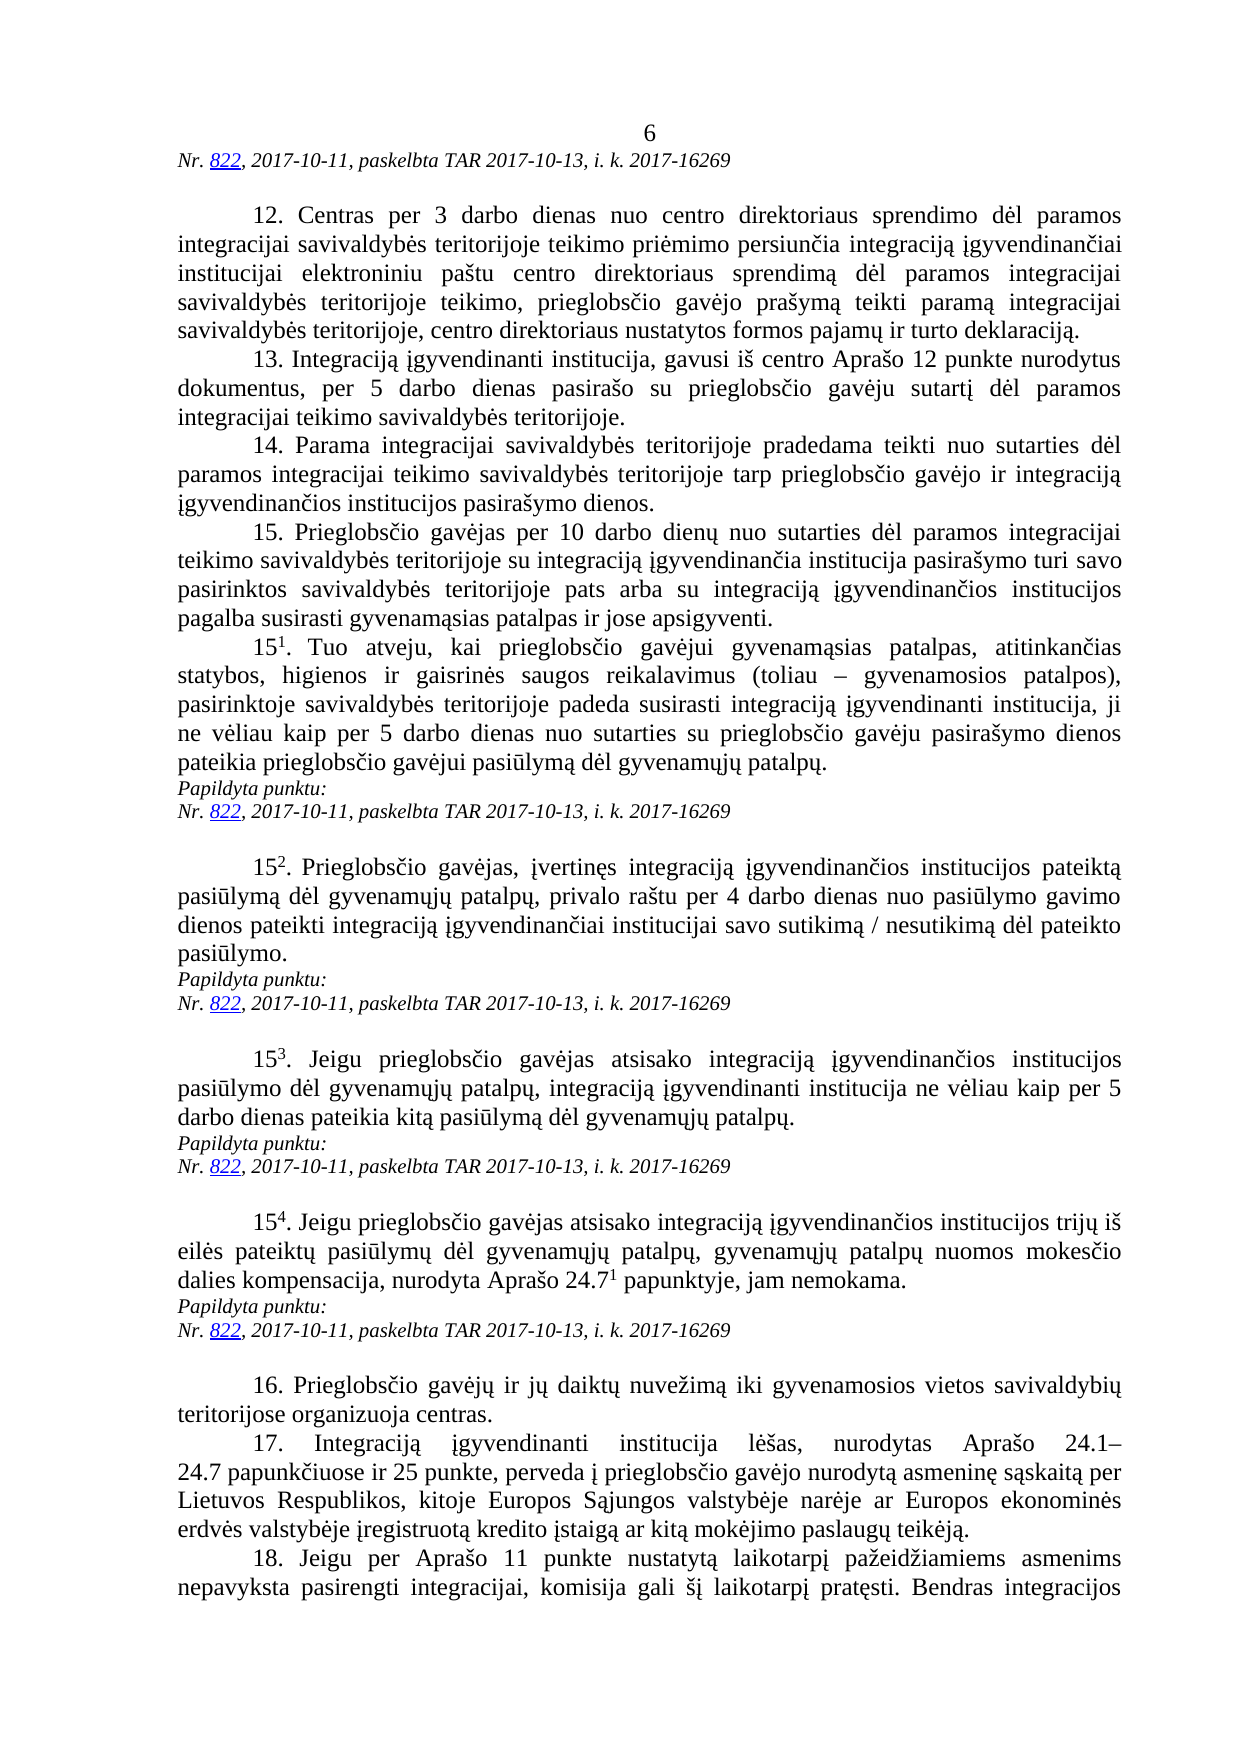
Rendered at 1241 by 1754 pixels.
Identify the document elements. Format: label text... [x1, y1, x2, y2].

text 154. Jeigu prieglobsčio gavėjas atsisako integraciją įgyvendinančios institucijos trijų iš eilės pateiktų pasiūlymų dėl gyvenamųjų patalpų, gyvenamųjų patalpų nuomos mokesčio dalies kompensacija, nurodyta Aprašo 24.71 papunktyje, jam nemokama. [177, 1207, 1122, 1293]
text 153. Jeigu prieglobsčio gavėjas atsisako integraciją įgyvendinančios institucijos pasiūlymo dėl gyvenamųjų patalpų, integraciją įgyvendinanti institucija ne vėliau kaip per 5 darbo dienas pateikia kitą pasiūlymą dėl gyvenamųjų patalpų. [177, 1044, 1122, 1130]
text Nr. 822, 2017-10-11, paskelbta TAR 2017-10-13, i. k. 2017-16269 [177, 1318, 1122, 1342]
text 151. Tuo atveju, kai prieglobsčio gavėjui gyvenamąsias patalpas, atitinkančias statybos, higienos ir gaisrinės saugos reikalavimus (toliau – gyvenamosios patalpos), pasirinktoje savivaldybės teritorijoje padeda susirasti integraciją įgyvendinanti institucija, ji ne vėliau kaip per 5 darbo dienas nuo sutarties su prieglobsčio gavėju pasirašymo dienos pateikia prieglobsčio gavėjui pasiūlymą dėl gyvenamųjų patalpų. [177, 632, 1122, 775]
text Nr. 822, 2017-10-11, paskelbta TAR 2017-10-13, i. k. 2017-16269 [177, 799, 1122, 823]
text 13. Integraciją įgyvendinanti institucija, gavusi iš centro Aprašo 12 punkte nurodytus dokumentus, per 5 darbo dienas pasirašo su prieglobsčio gavėju sutartį dėl paramos integracijai teikimo savivaldybės teritorijoje. [177, 344, 1122, 430]
text 152. Prieglobsčio gavėjas, įvertinęs integraciją įgyvendinančios institucijos pateiktą pasiūlymą dėl gyvenamųjų patalpų, privalo raštu per 4 darbo dienas nuo pasiūlymo gavimo dienos pateikti integraciją įgyvendinančiai institucijai savo sutikimą / nesutikimą dėl pateikto pasiūlymo. [177, 852, 1122, 967]
text Papildyta punktu: [177, 967, 1122, 991]
text Papildyta punktu: [177, 1130, 1122, 1154]
text Nr. 822, 2017-10-11, paskelbta TAR 2017-10-13, i. k. 2017-16269 [177, 991, 1122, 1015]
text 16. Prieglobsčio gavėjų ir jų daiktų nuvežimą iki gyvenamosios vietos savivaldybių teritorijose organizuoja centras. [177, 1370, 1122, 1428]
text Papildyta punktu: [177, 775, 1122, 799]
text 17. Integraciją įgyvendinanti institucija lėšas, nurodytas Aprašo 24.1–24.7 papunkčiuose ir 25 punkte, perveda į prieglobsčio gavėjo nurodytą asmeninę sąskaitą per Lietuvos Respublikos, kitoje Europos Sąjungos valstybėje narėje ar Europos ekonominės erdvės valstybėje įregistruotą kredito įstaigą ar kitą mokėjimo paslaugų teikėją. [177, 1428, 1122, 1543]
text Nr. 822, 2017-10-11, paskelbta TAR 2017-10-13, i. k. 2017-16269 [177, 148, 1122, 172]
text 15. Prieglobsčio gavėjas per 10 darbo dienų nuo sutarties dėl paramos integracijai teikimo savivaldybės teritorijoje su integraciją įgyvendinančia institucija pasirašymo turi savo pasirinktos savivaldybės teritorijoje pats arba su integraciją įgyvendinančios institucijos pagalba susirasti gyvenamąsias patalpas ir jose apsigyventi. [177, 517, 1122, 632]
text Nr. 822, 2017-10-11, paskelbta TAR 2017-10-13, i. k. 2017-16269 [177, 1154, 1122, 1178]
text Papildyta punktu: [177, 1293, 1122, 1318]
text 12. Centras per 3 darbo dienas nuo centro direktoriaus sprendimo dėl paramos integracijai savivaldybės teritorijoje teikimo priėmimo persiunčia integraciją įgyvendinančiai institucijai elektroniniu paštu centro direktoriaus sprendimą dėl paramos integracijai savivaldybės teritorijoje teikimo, prieglobsčio gavėjo prašymą teikti paramą integracijai savivaldybės teritorijoje, centro direktoriaus nustatytos formos pajamų ir turto deklaraciją. [177, 200, 1122, 344]
text 14. Parama integracijai savivaldybės teritorijoje pradedama teikti nuo sutarties dėl paramos integracijai teikimo savivaldybės teritorijoje tarp prieglobsčio gavėjo ir integraciją įgyvendinančios institucijos pasirašymo dienos. [177, 430, 1122, 517]
text 18. Jeigu per Aprašo 11 punkte nustatytą laikotarpį pažeidžiamiems asmenims nepavyksta pasirengti integracijai, komisija gali šį laikotarpį pratęsti. Bendras integracijos [177, 1543, 1122, 1600]
